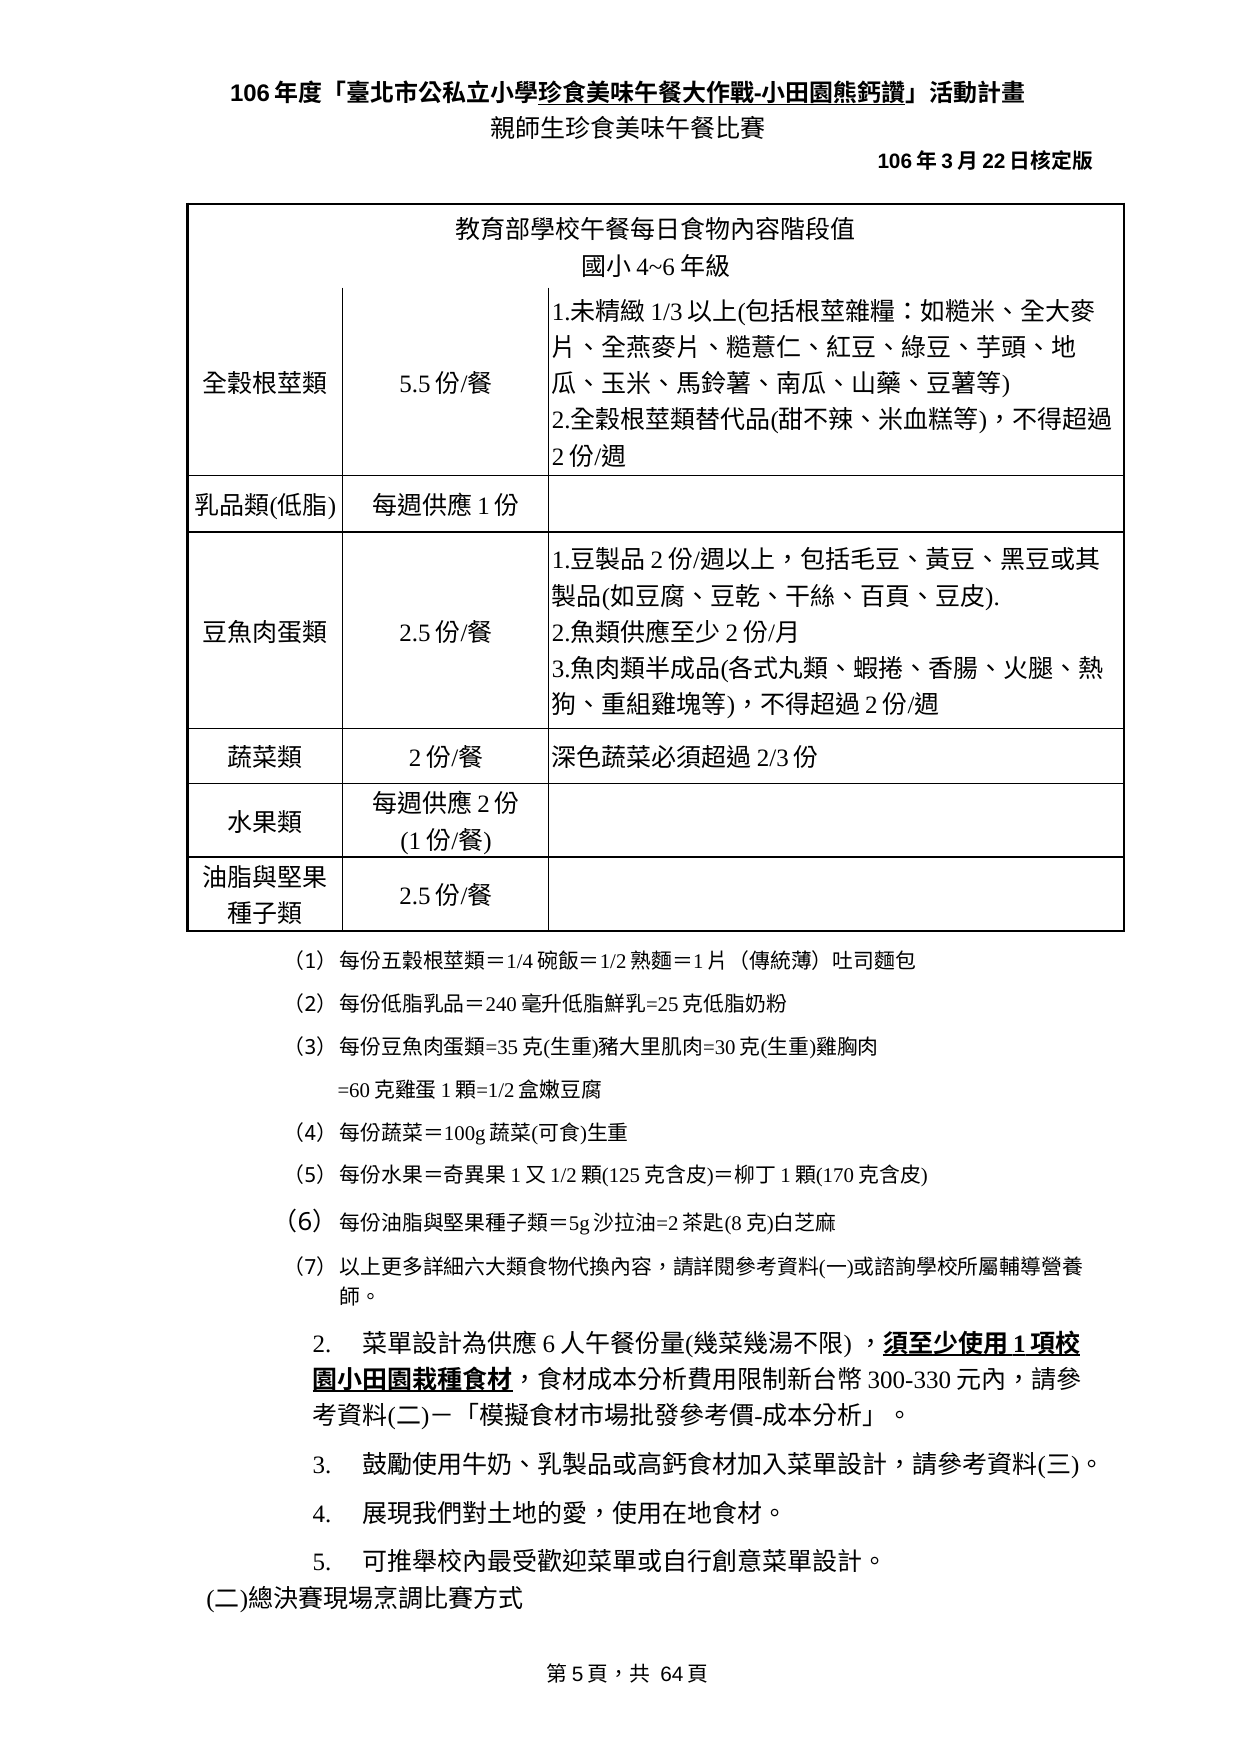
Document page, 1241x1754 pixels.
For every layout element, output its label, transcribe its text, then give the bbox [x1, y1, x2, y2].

list 每份五穀根莖類＝1/4碗飯＝1/2熟麵＝1片（傳統薄）吐司麵包 [337, 944, 1092, 975]
list 每份水果＝奇異果1又1/2顆(125克含皮)＝柳丁1顆(170克含皮) [337, 1158, 1092, 1189]
table_cell 油脂與堅果種子類 [189, 858, 342, 930]
table_cell 蔬菜類 [189, 729, 342, 783]
text =60克雞蛋1顆=1/2盒嫩豆腐 [337, 1073, 1092, 1103]
list 每份低脂乳品＝240毫升低脂鮮乳=25克低脂奶粉 [337, 987, 1092, 1018]
table_cell [549, 784, 1123, 856]
table_header 教育部學校午餐每日食物內容階段值 國小4~6年級 [189, 205, 1123, 288]
list 以上更多詳細六大類食物代換內容，請詳閱參考資料(一)或諮詢學校所屬輔導營養師。 [337, 1250, 1092, 1311]
list 每份油脂與堅果種子類＝5g沙拉油=2茶匙(8克)白芝麻 [337, 1201, 1092, 1238]
list 可推舉校內最受歡迎菜單或自行創意菜單設計。 [312, 1542, 1092, 1578]
list 鼓勵使用牛奶、乳製品或高鈣食材加入菜單設計，請參考資料(三)。 [312, 1444, 1092, 1481]
table_cell 深色蔬菜必須超過2/3份 [549, 729, 1123, 783]
text (二)總決賽現場烹調比賽方式 [162, 1578, 1092, 1614]
table_cell 全穀根莖類 [189, 288, 342, 475]
table_cell 1.豆製品2份/週以上，包括毛豆、黃豆、黑豆或其製品(如豆腐、豆乾、干絲、百頁、豆皮). 2.魚類供應至少2份/月 3.魚肉類半成品(各式丸類、蝦捲、香腸、火腿、熱狗、重組雞塊等)，不得超過2份/週 [549, 533, 1123, 728]
table_cell 1.未精緻1/3以上(包括根莖雜糧：如糙米、全大麥 片、全燕麥片、糙薏仁、紅豆、綠豆、芋頭、地瓜、玉米、馬鈴薯、南瓜、山藥、豆薯等) 2.全穀根莖類替代品(甜不辣、米血糕等)，不得超過2份/週 [549, 288, 1123, 475]
list 菜單設計為供應6人午餐份量(幾菜幾湯不限) ，須至少使用1項校園小田園栽種食材，食材成本分析費用限制新台幣300-330元內，請參考資料(二)－「模擬食材市場批發參考價-成本分析」。 [312, 1323, 1092, 1432]
table_cell 乳品類(低脂) [189, 476, 342, 531]
table_cell [549, 858, 1123, 930]
table_cell 2份/餐 [343, 729, 548, 783]
list 展現我們對土地的愛，使用在地食材。 [312, 1493, 1092, 1529]
table_cell 每週供應1份 [343, 476, 548, 531]
list 每份豆魚肉蛋類=35克(生重)豬大里肌肉=30克(生重)雞胸肉 [337, 1030, 1092, 1061]
table_cell 水果類 [189, 784, 342, 856]
table_cell 豆魚肉蛋類 [189, 533, 342, 728]
table_cell 2.5份/餐 [343, 858, 548, 930]
table_cell [549, 476, 1123, 531]
table_cell 5.5份/餐 [343, 288, 548, 475]
table_cell 2.5份/餐 [343, 533, 548, 728]
list 每份蔬菜＝100g蔬菜(可食)生重 [337, 1116, 1092, 1146]
table_cell 每週供應2份 (1份/餐) [343, 784, 548, 856]
